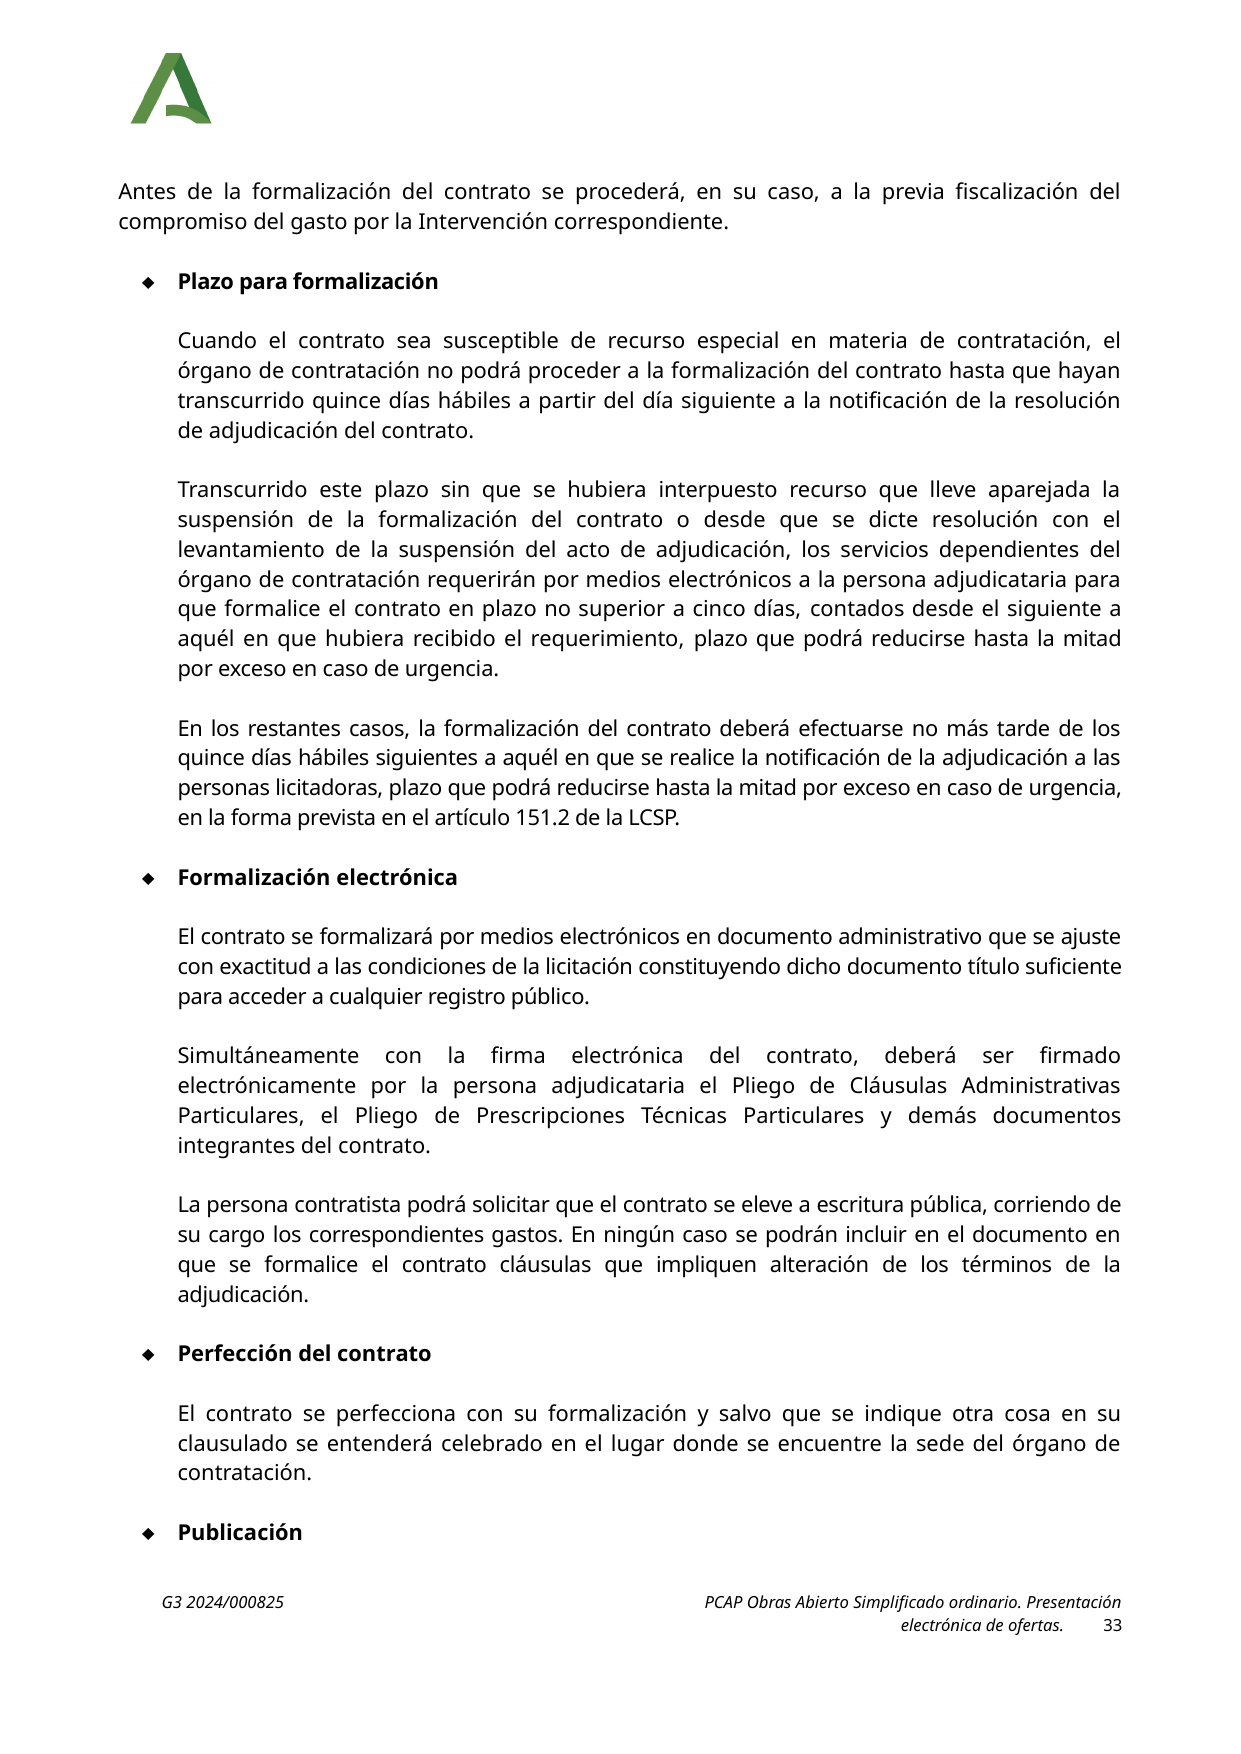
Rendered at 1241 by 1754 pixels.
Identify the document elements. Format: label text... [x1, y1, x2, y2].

list Publicación [142, 1517, 1122, 1547]
list Transcurrido este plazo sin que se hubiera interpuesto recurso que lleve aparejada la suspensión de la formalización del contrato o desde que se dicte resolución con el levantamiento de la suspensión del acto de adjudicación, los servicios dependientes del órgano de contratación requerirán por medios electrónicos a la persona adjudicataria para que formalice el contrato en plazo no superior a cinco días, contados desde el siguiente a aquél en que hubiera recibido el requerimiento, plazo que podrá reducirse hasta la mitad por exceso en caso de urgencia. [177, 474, 1122, 683]
list Plazo para formalización [142, 266, 1122, 296]
list La persona contratista podrá solicitar que el contrato se eleve a escritura pública, corriendo de su cargo los correspondientes gastos. En ningún caso se podrán incluir en el documento en que se formalice el contrato cláusulas que impliquen alteración de los términos de la adjudicación. [177, 1189, 1122, 1308]
list Simultáneamente con la firma electrónica del contrato, deberá ser firmado electrónicamente por la persona adjudicataria el Pliego de Cláusulas Administrativas Particulares, el Pliego de Prescripciones Técnicas Particulares y demás documentos integrantes del contrato. [177, 1040, 1122, 1159]
list Perfección del contrato [142, 1338, 1122, 1368]
list Formalización electrónica [142, 862, 1122, 891]
list El contrato se formalizará por medios electrónicos en documento administrativo que se ajuste con exactitud a las condiciones de la licitación constituyendo dicho documento título suficiente para acceder a cualquier registro público. [177, 921, 1122, 1011]
list En los restantes casos, la formalización del contrato deberá efectuarse no más tarde de los quince días hábiles siguientes a aquél en que se realice la notificación de la adjudicación a las personas licitadoras, plazo que podrá reducirse hasta la mitad por exceso en caso de urgencia, en la forma prevista en el artículo 151.2 de la LCSP. [142, 713, 1122, 832]
text Antes de la formalización del contrato se procederá, en su caso, a la previa fiscalización del compromiso del gasto por la Intervención correspondiente. [118, 176, 1122, 236]
list El contrato se perfecciona con su formalización y salvo que se indique otra cosa en su clausulado se entenderá celebrado en el lugar donde se encuentre la sede del órgano de contratación. [177, 1398, 1122, 1487]
list Cuando el contrato sea susceptible de recurso especial en materia de contratación, el órgano de contratación no podrá proceder a la formalización del contrato hasta que hayan transcurrido quince días hábiles a partir del día siguiente a la notificación de la resolución de adjudicación del contrato. [177, 325, 1122, 444]
picture [127, 48, 216, 128]
